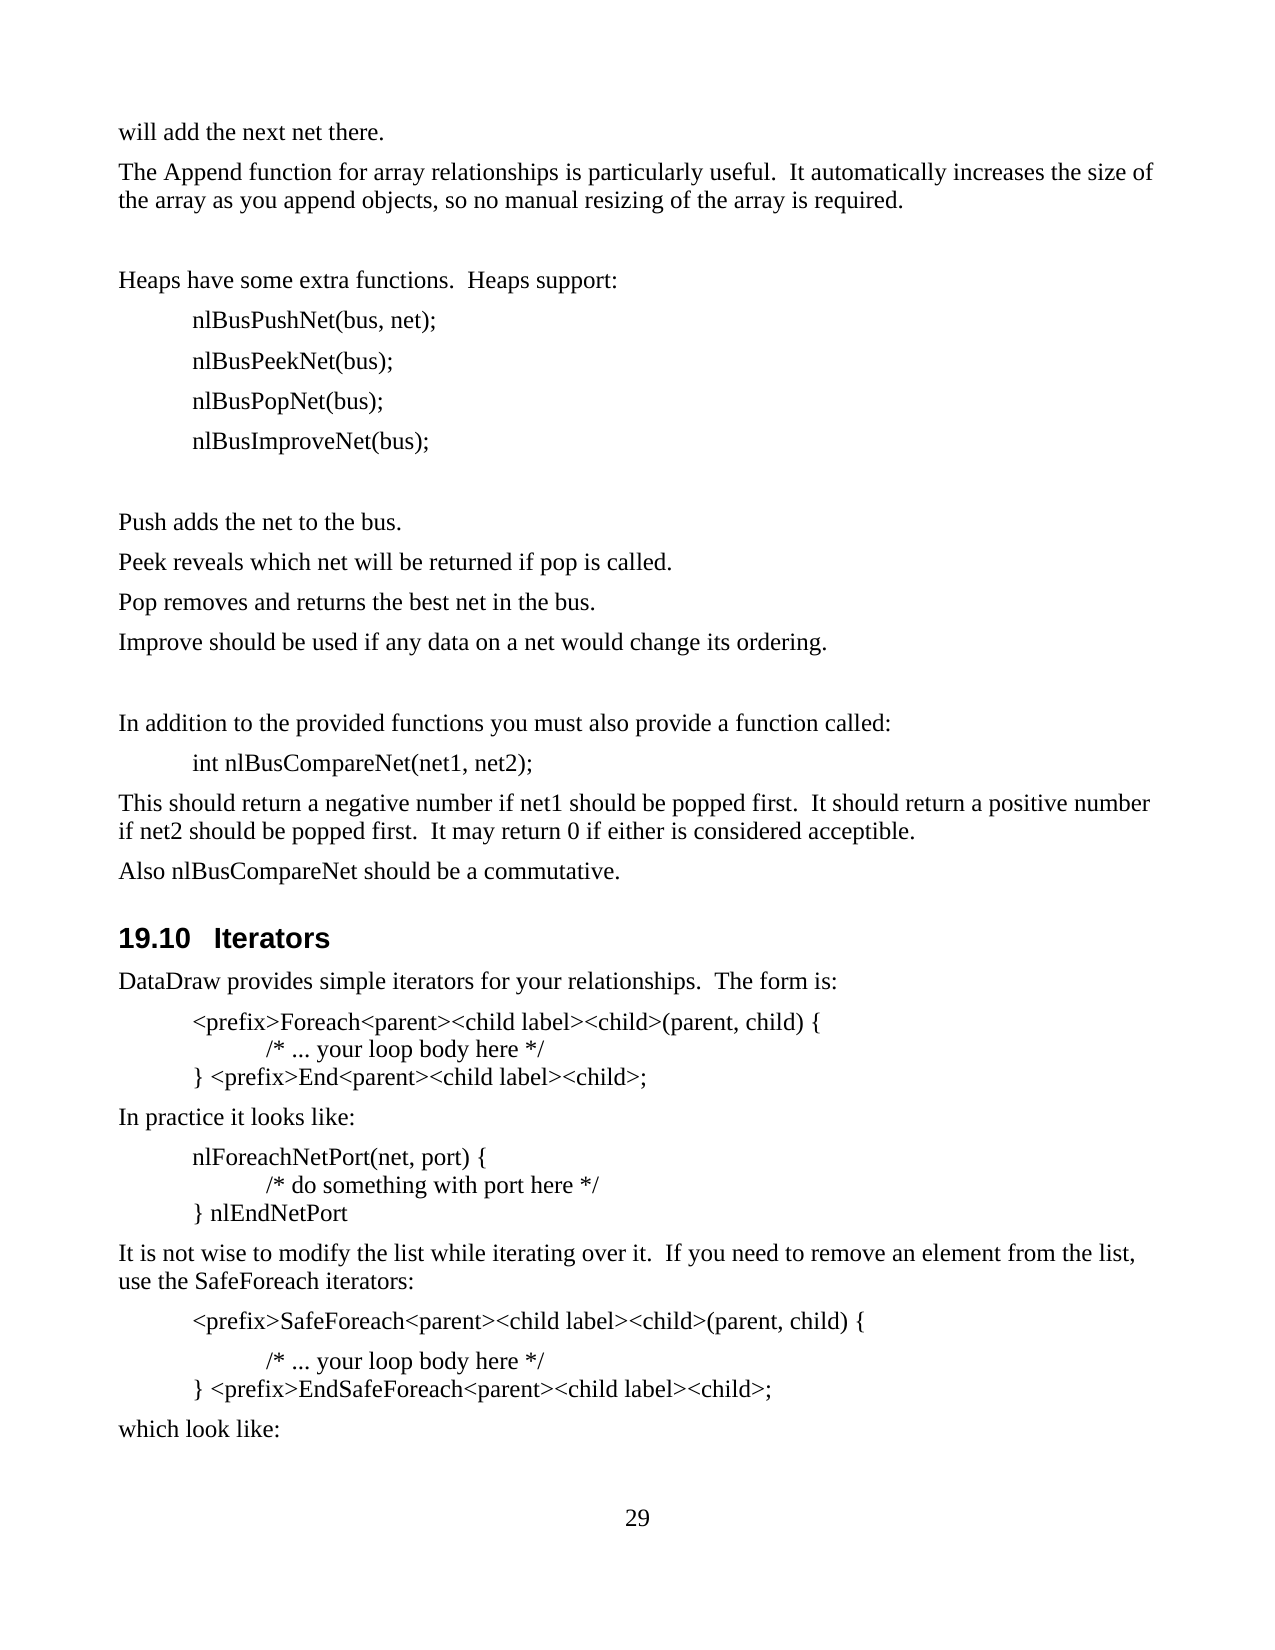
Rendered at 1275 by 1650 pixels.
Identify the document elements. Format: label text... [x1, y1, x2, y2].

text nlForeachNetPort(net, port) { /* do something with port here */ [118, 1143, 1157, 1199]
text /* ... your loop body here */ [118, 1035, 1157, 1063]
text } <prefix>EndSafeForeach<parent><child label><child>; [118, 1375, 1157, 1403]
text In practice it looks like: [118, 1103, 1157, 1131]
subtitle Iterators [118, 922, 1157, 955]
text /* ... your loop body here */ [118, 1347, 1157, 1375]
text int nlBusCompareNet(net1, net2); [118, 749, 1157, 777]
text Pop removes and returns the best net in the bus. [118, 588, 1157, 616]
text Also nlBusCompareNet should be a commutative. [118, 857, 1157, 885]
text nlBusPushNet(bus, net); [118, 307, 1157, 334]
text <prefix>SafeForeach<parent><child label><child>(parent, child) { [118, 1307, 1157, 1335]
text DataDraw provides simple iterators for your relationships. The form is: [118, 967, 1157, 995]
text Improve should be used if any data on a net would change its ordering. [118, 628, 1157, 656]
text } <prefix>End<parent><child label><child>; [118, 1063, 1157, 1091]
text Push adds the net to the bus. [118, 508, 1157, 535]
text nlBusPopNet(bus); [118, 387, 1157, 415]
text nlBusImproveNet(bus); [118, 427, 1157, 455]
text The Append function for array relationships is particularly useful. It automatically increases the size of the array as you append objects, so no manual resizing of the array is required. [118, 158, 1157, 214]
text nlBusPeekNet(bus); [118, 347, 1157, 374]
text Heaps have some extra functions. Heaps support: [118, 266, 1157, 294]
text } nlEndNetPort [118, 1199, 1157, 1227]
text In addition to the provided functions you must also provide a function called: [118, 709, 1157, 736]
text Peek reveals which net will be returned if pop is called. [118, 548, 1157, 576]
text will add the next net there. [118, 118, 1157, 146]
text <prefix>Foreach<parent><child label><child>(parent, child) { [118, 1008, 1157, 1035]
text This should return a negative number if net1 should be popped first. It should return a positive number if net2 should be popped first. It may return 0 if either is considered acceptible. [118, 789, 1157, 844]
text which look like: [118, 1415, 1157, 1443]
text It is not wise to modify the list while iterating over it. If you need to remove an element from the list, use the SafeForeach iterators: [118, 1239, 1157, 1294]
